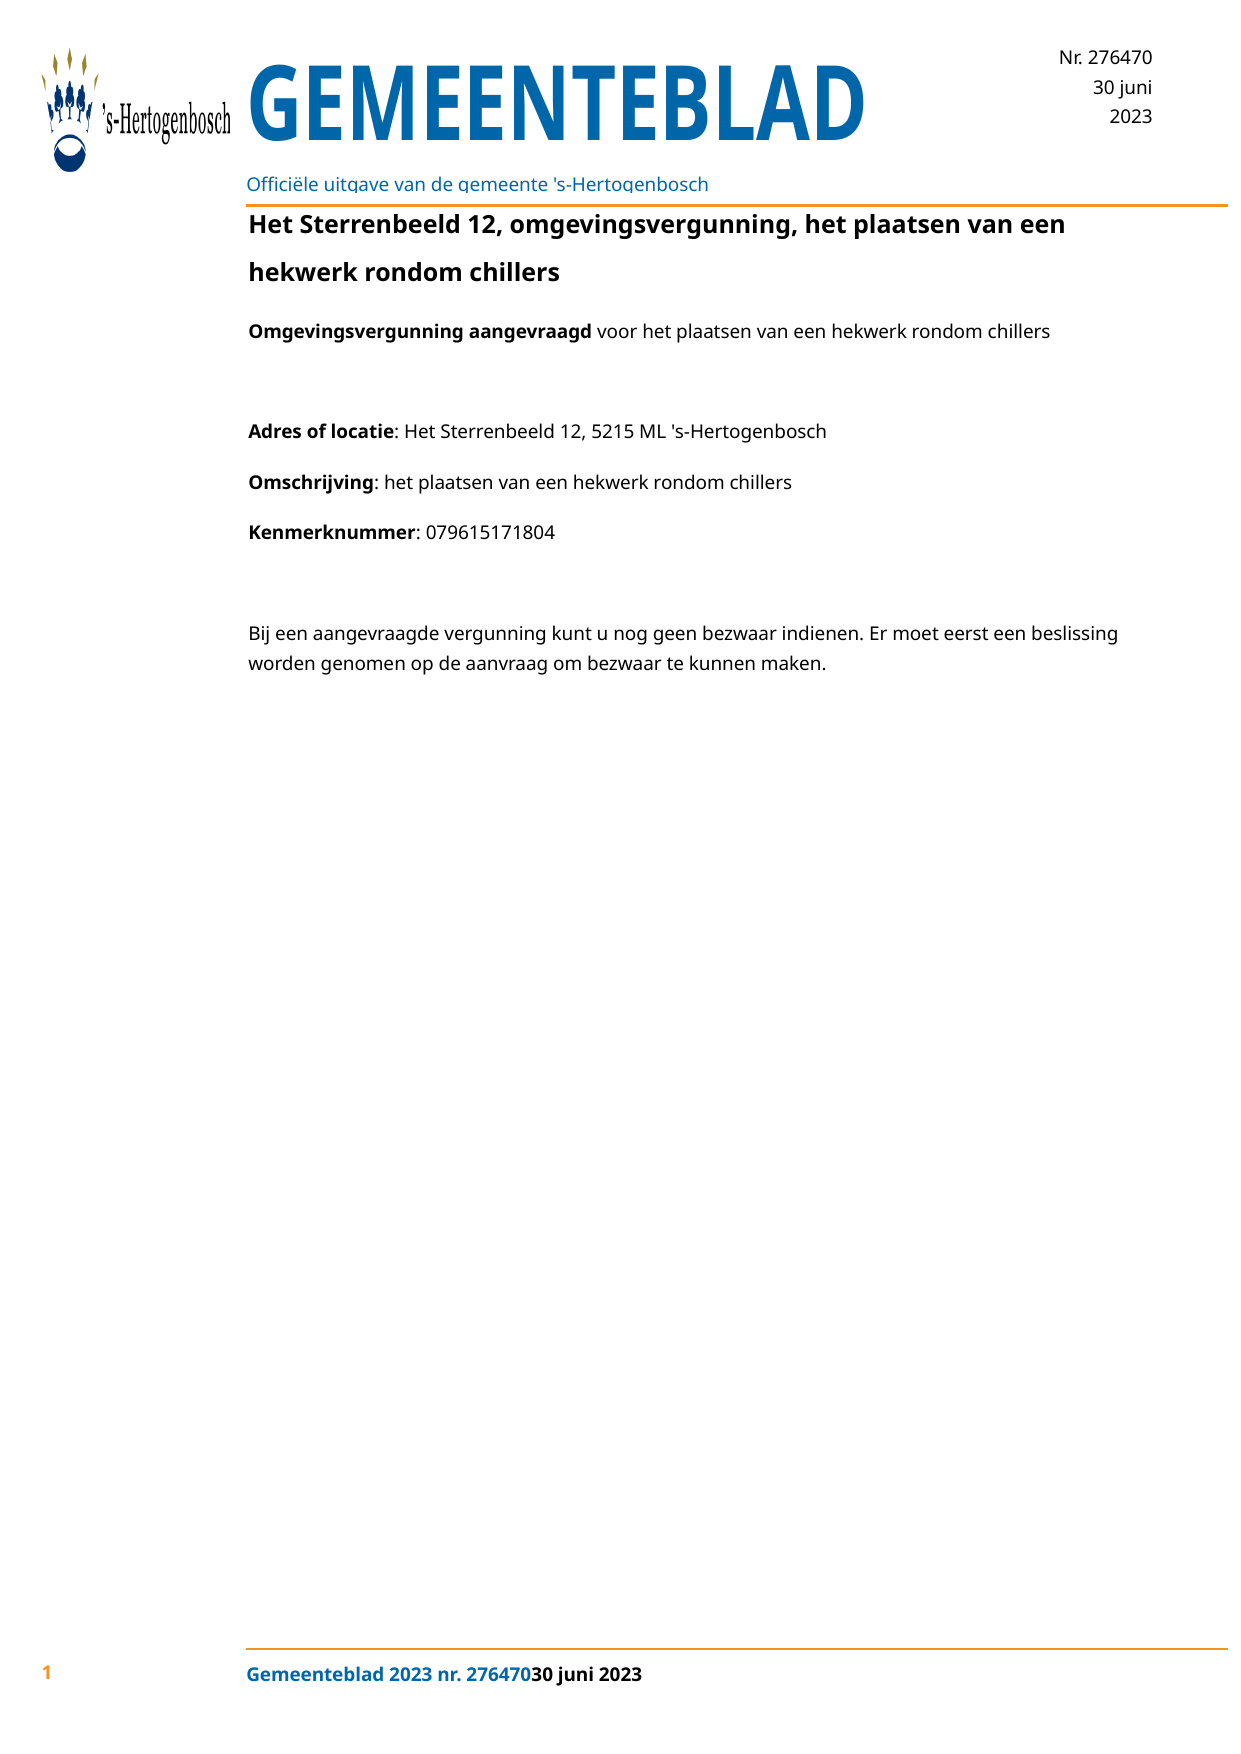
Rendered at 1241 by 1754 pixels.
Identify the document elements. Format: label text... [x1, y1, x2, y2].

text Het Sterrenbeeld 12, omgevingsvergunning, het plaatsen van een hekwerk rondom chillers [248, 207, 1152, 288]
picture [41, 47, 231, 172]
text Omgevingsvergunning aangevraagd voor het plaatsen van een hekwerk rondom chillers [248, 318, 1152, 344]
text Omschrijving: het plaatsen van een hekwerk rondom chillers [248, 469, 1152, 495]
text Adres of locatie: Het Sterrenbeeld 12, 5215 ML 's-Hertogenbosch [248, 419, 1152, 444]
text Bij een aangevraagde vergunning kunt u nog geen bezwaar indienen. Er moet eerst een beslissing worden genomen op de aanvraag om bezwaar te kunnen maken. [248, 620, 1152, 676]
text Kenmerknummer: 079615171804 [248, 519, 1152, 545]
